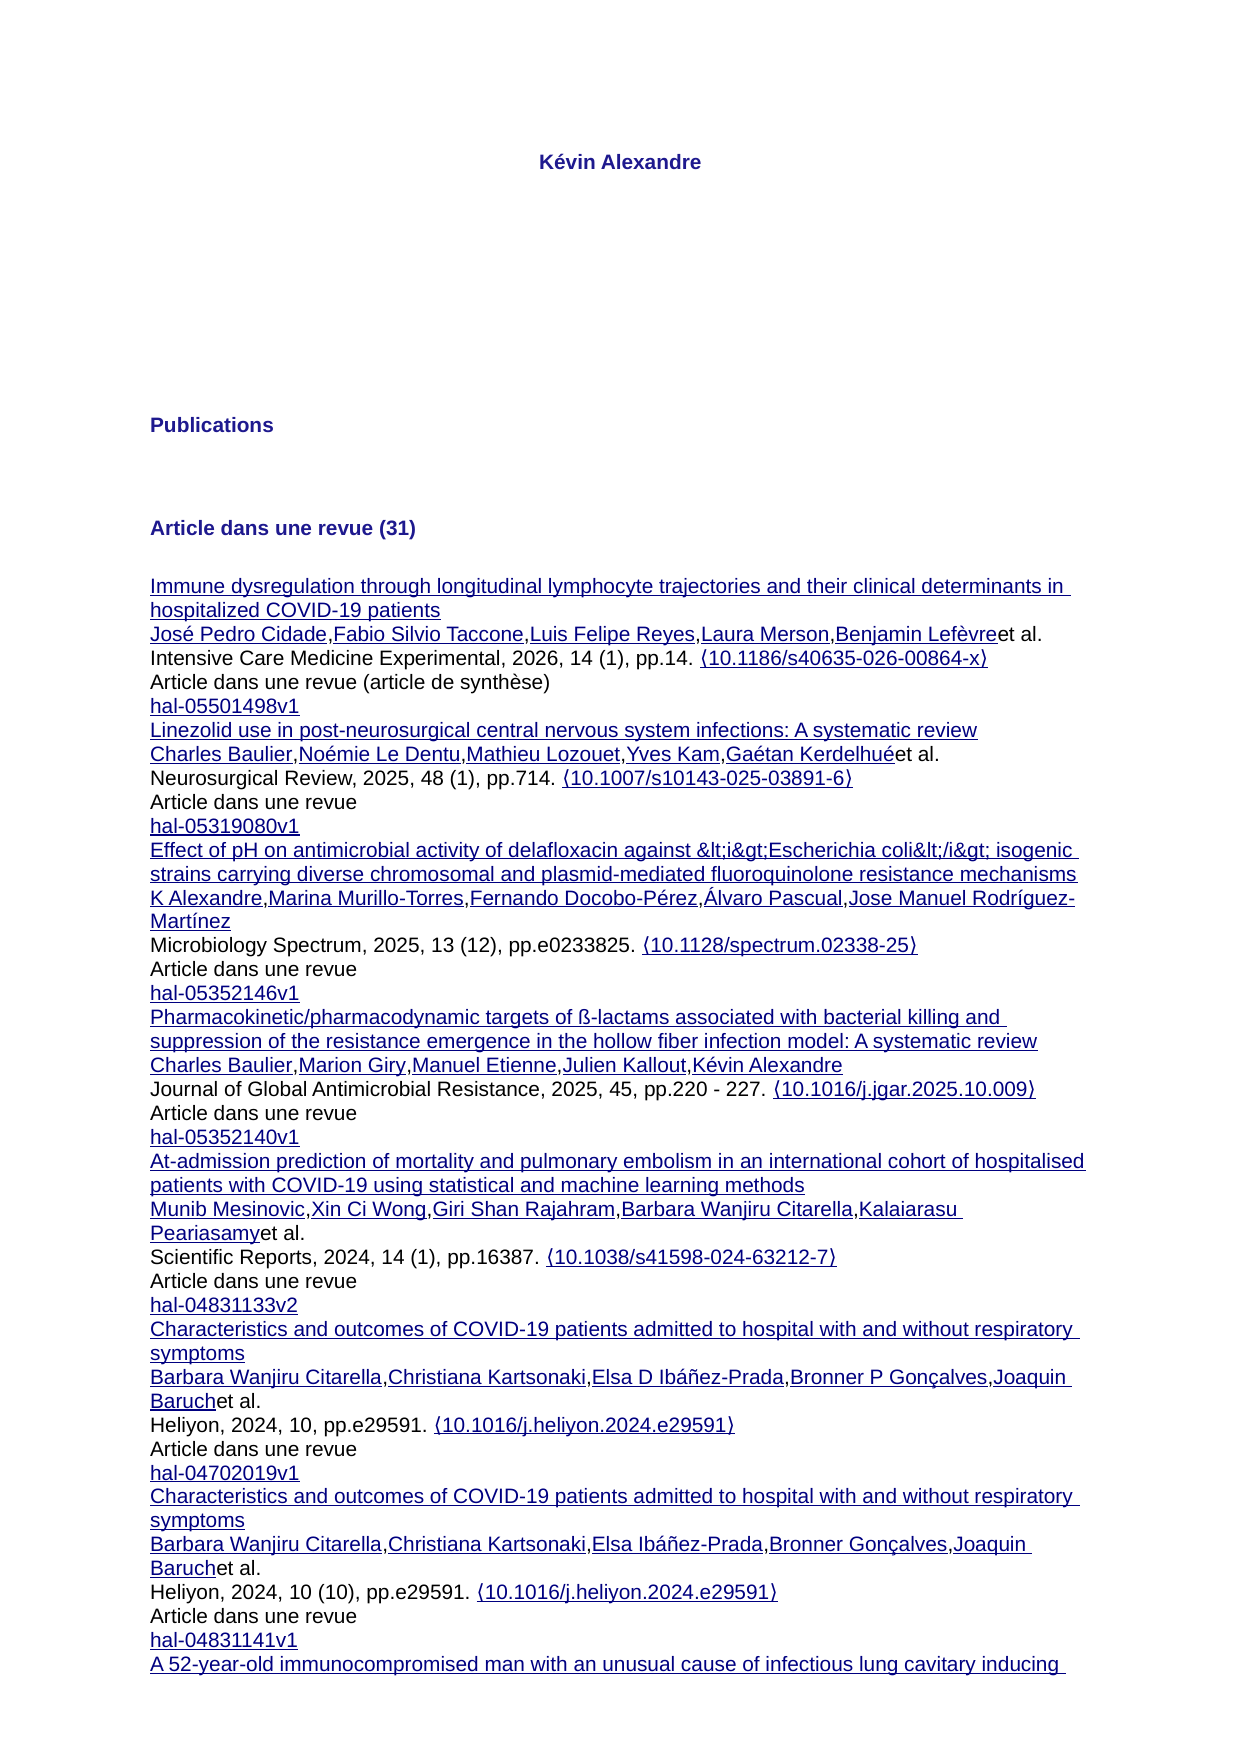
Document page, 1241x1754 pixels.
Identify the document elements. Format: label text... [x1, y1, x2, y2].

table_cell Pharmacokinetic/pharmacodynamic targets of ß-lactams associated with bacterial killing and suppression of the resistance emergence in the hollow fiber infection model: A systematic review Charles Baulier,Marion Giry,Manuel Etienne,Julien Kallout,Kévin Alexandre Journal of Global Antimicrobial Resistance, 2025, 45, pp.220 - 227. ⟨10.1016/j.jgar.2025.10.009⟩ Article dans une revue hal-05352140v1 [150, 1005, 1090, 1149]
subtitle Article dans une revue (31) [150, 516, 1090, 539]
table_cell Characteristics and outcomes of COVID-19 patients admitted to hospital with and without respiratory symptoms Barbara Wanjiru Citarella,Christiana Kartsonaki,Elsa D Ibáñez-Prada,Bronner P Gonçalves,Joaquin Baruchet al. Heliyon, 2024, 10, pp.e29591. ⟨10.1016/j.heliyon.2024.e29591⟩ Article dans une revue hal-04702019v1 [150, 1317, 1090, 1484]
subtitle Publications [150, 412, 1090, 436]
table_cell A 52-year-old immunocompromised man with an unusual cause of infectious lung cavitary inducing [150, 1652, 1090, 1676]
table_cell Linezolid use in post-neurosurgical central nervous system infections: A systematic review Charles Baulier,Noémie Le Dentu,Mathieu Lozouet,Yves Kam,Gaétan Kerdelhuéet al. Neurosurgical Review, 2025, 48 (1), pp.714. ⟨10.1007/s10143-025-03891-6⟩ Article dans une revue hal-05319080v1 [150, 718, 1090, 837]
table_header Immune dysregulation through longitudinal lymphocyte trajectories and their clinical determinants in hospitalized COVID-19 patients José Pedro Cidade,Fabio Silvio Taccone,Luis Felipe Reyes,Laura Merson,Benjamin Lefèvreet al. Intensive Care Medicine Experimental, 2026, 14 (1), pp.14. ⟨10.1186/s40635-026-00864-x⟩ Article dans une revue (article de synthèse) hal-05501498v1 [150, 574, 1090, 718]
table_cell At-admission prediction of mortality and pulmonary embolism in an international cohort of hospitalised patients with COVID-19 using statistical and machine learning methods Munib Mesinovic,Xin Ci Wong,Giri Shan Rajahram,Barbara Wanjiru Citarella,Kalaiarasu Peariasamyet al. Scientific Reports, 2024, 14 (1), pp.16387. ⟨10.1038/s41598-024-63212-7⟩ Article dans une revue hal-04831133v2 [150, 1149, 1090, 1317]
table_cell Effect of pH on antimicrobial activity of delafloxacin against &lt;i&gt;Escherichia coli&lt;/i&gt; isogenic strains carrying diverse chromosomal and plasmid-mediated fluoroquinolone resistance mechanisms K Alexandre,Marina Murillo-Torres,Fernando Docobo-Pérez,Álvaro Pascual,Jose Manuel Rodríguez-Martínez Microbiology Spectrum, 2025, 13 (12), pp.e0233825. ⟨10.1128/spectrum.02338-25⟩ Article dans une revue hal-05352146v1 [150, 838, 1090, 1005]
table_cell Characteristics and outcomes of COVID-19 patients admitted to hospital with and without respiratory symptoms Barbara Wanjiru Citarella,Christiana Kartsonaki,Elsa Ibáñez-Prada,Bronner Gonçalves,Joaquin Baruchet al. Heliyon, 2024, 10 (10), pp.e29591. ⟨10.1016/j.heliyon.2024.e29591⟩ Article dans une revue hal-04831141v1 [150, 1484, 1090, 1652]
subtitle Kévin Alexandre [150, 150, 1090, 174]
